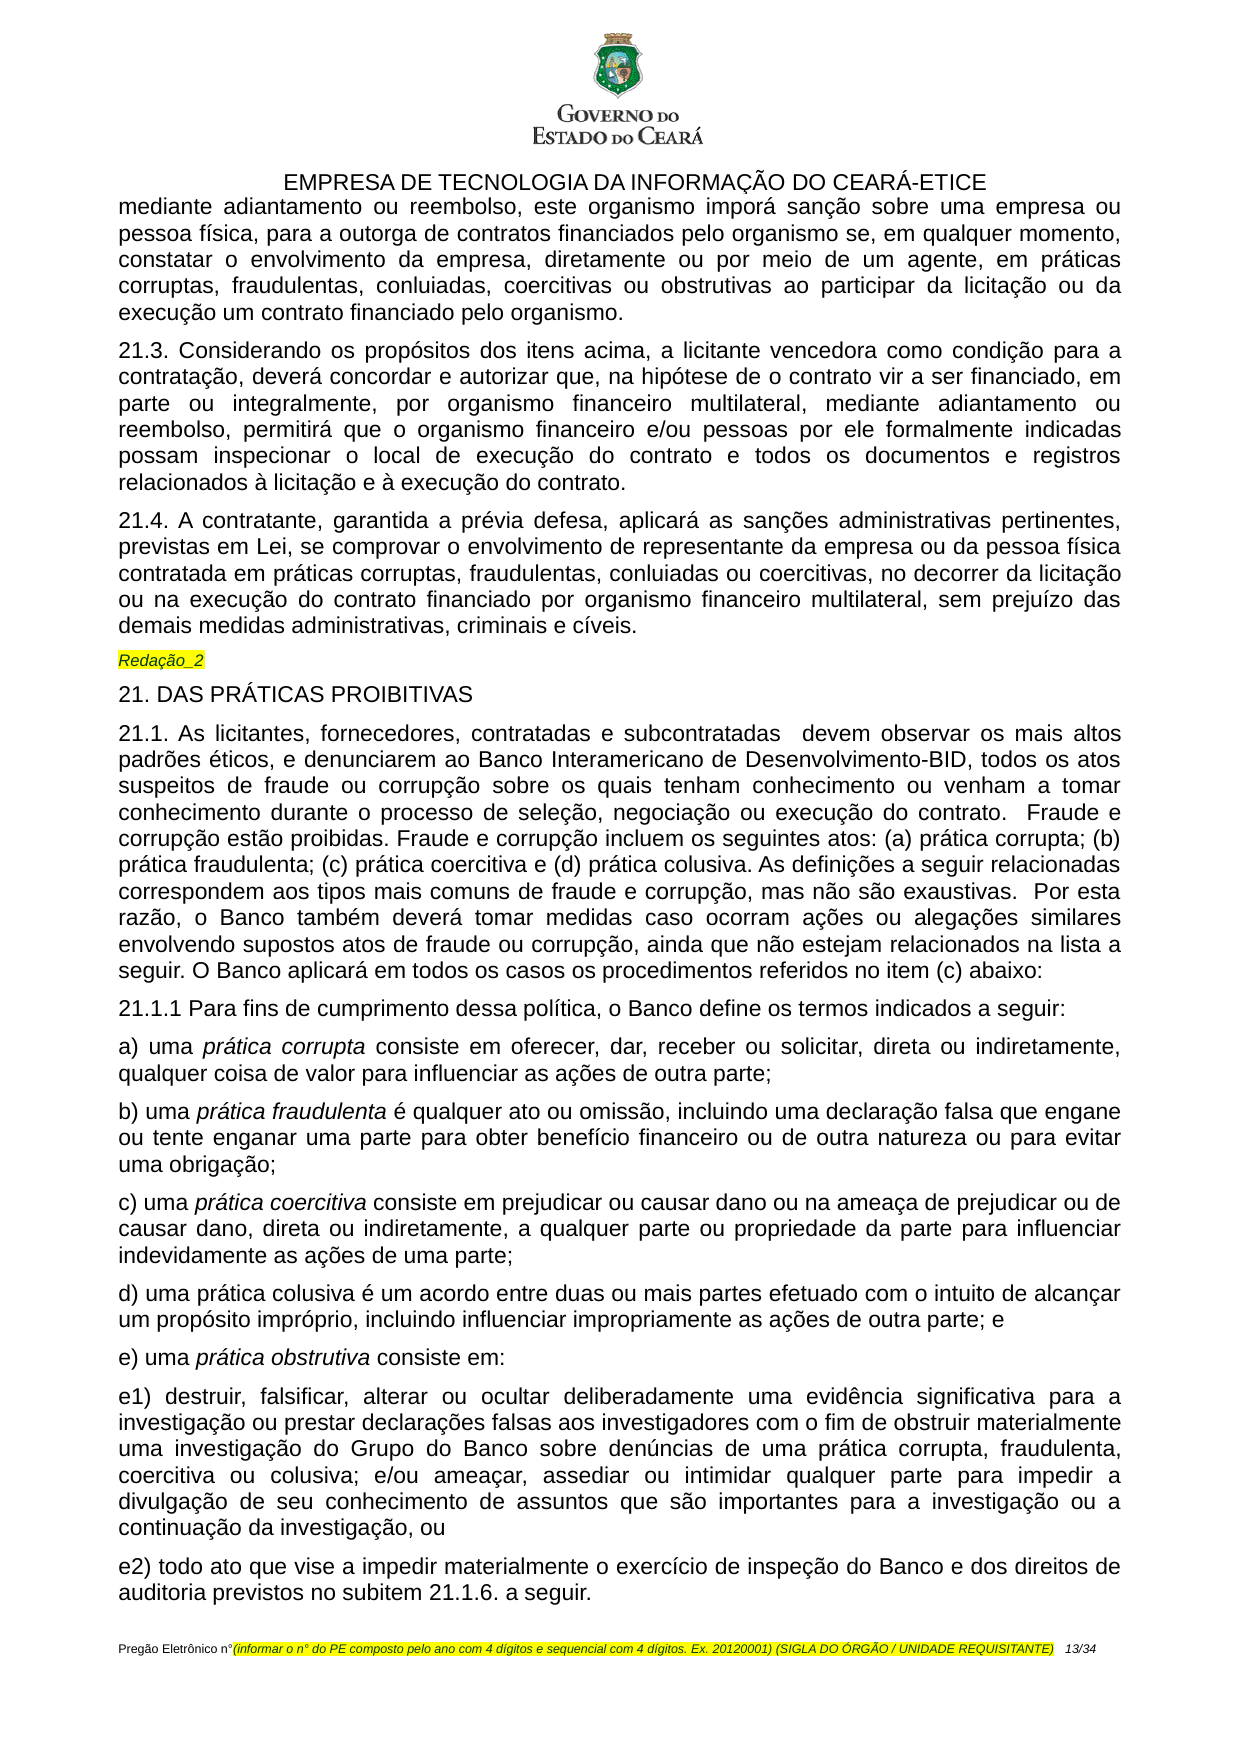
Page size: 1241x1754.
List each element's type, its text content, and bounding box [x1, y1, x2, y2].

text 21.1.1 Para fins de cumprimento dessa política, o Banco define os termos indicados a seguir: [118, 995, 1122, 1021]
text 21.1. As licitantes, fornecedores, contratadas e subcontratadas devem observar os mais altos padrões éticos, e denunciarem ao Banco Interamericano de Desenvolvimento-BID, todos os atos suspeitos de fraude ou corrupção sobre os quais tenham conhecimento ou venham a tomar conhecimento durante o processo de seleção, negociação ou execução do contrato. Fraude e corrupção estão proibidas. Fraude e corrupção incluem os seguintes atos: (a) prática corrupta; (b) prática fraudulenta; (c) prática coercitiva e (d) prática colusiva. As definições a seguir relacionadas correspondem aos tipos mais comuns de fraude e corrupção, mas não são exaustivas. Por esta razão, o Banco também deverá tomar medidas caso ocorram ações ou alegações similares envolvendo supostos atos de fraude ou corrupção, ainda que não estejam relacionados na lista a seguir. O Banco aplicará em todos os casos os procedimentos referidos no item (c) abaixo: [118, 720, 1122, 983]
text 21. DAS PRÁTICAS PROIBITIVAS [118, 681, 1122, 708]
text 21.3. Considerando os propósitos dos itens acima, a licitante vencedora como condição para a contratação, deverá concordar e autorizar que, na hipótese de o contrato vir a ser financiado, em parte ou integralmente, por organismo financeiro multilateral, mediante adiantamento ou reembolso, permitirá que o organismo financeiro e/ou pessoas por ele formalmente indicadas possam inspecionar o local de execução do contrato e todos os documentos e registros relacionados à licitação e à execução do contrato. [118, 337, 1122, 495]
text e) uma prática obstrutiva consiste em: [118, 1344, 1122, 1371]
text e2) todo ato que vise a impedir materialmente o exercício de inspeção do Banco e dos direitos de auditoria previstos no subitem 21.1.6. a seguir. [118, 1553, 1122, 1605]
text a) uma prática corrupta consiste em oferecer, dar, receber ou solicitar, direta ou indiretamente, qualquer coisa de valor para influenciar as ações de outra parte; [118, 1033, 1122, 1086]
text b) uma prática fraudulenta é qualquer ato ou omissão, incluindo uma declaração falsa que engane ou tente enganar uma parte para obter benefício financeiro ou de outra natureza ou para evitar uma obrigação; [118, 1098, 1122, 1177]
text 21.4. A contratante, garantida a prévia defesa, aplicará as sanções administrativas pertinentes, previstas em Lei, se comprovar o envolvimento de representante da empresa ou da pessoa física contratada em práticas corruptas, fraudulentas, conluiadas ou coercitivas, no decorrer da licitação ou na execução do contrato financiado por organismo financeiro multilateral, sem prejuízo das demais medidas administrativas, criminais e cíveis. [118, 507, 1122, 638]
text d) uma prática colusiva é um acordo entre duas ou mais partes efetuado com o intuito de alcançar um propósito impróprio, incluindo influenciar impropriamente as ações de outra parte; e [118, 1280, 1122, 1332]
text e1) destruir, falsificar, alterar ou ocultar deliberadamente uma evidência significativa para a investigação ou prestar declarações falsas aos investigadores com o fim de obstruir materialmente uma investigação do Grupo do Banco sobre denúncias de uma prática corrupta, fraudulenta, coercitiva ou colusiva; e/ou ameaçar, assediar ou intimidar qualquer parte para impedir a divulgação de seu conhecimento de assuntos que são importantes para a investigação ou a continuação da investigação, ou [118, 1383, 1122, 1541]
text mediante adiantamento ou reembolso, este organismo imporá sanção sobre uma empresa ou pessoa física, para a outorga de contratos financiados pelo organismo se, em qualquer momento, constatar o envolvimento da empresa, diretamente ou por meio de um agente, em práticas corruptas, fraudulentas, conluiadas, coercitivas ou obstrutivas ao participar da licitação ou da execução um contrato financiado pelo organismo. [118, 193, 1122, 325]
text c) uma prática coercitiva consiste em prejudicar ou causar dano ou na ameaça de prejudicar ou de causar dano, direta ou indiretamente, a qualquer parte ou propriedade da parte para influenciar indevidamente as ações de uma parte; [118, 1189, 1122, 1268]
text Redação_2 [118, 650, 1123, 669]
